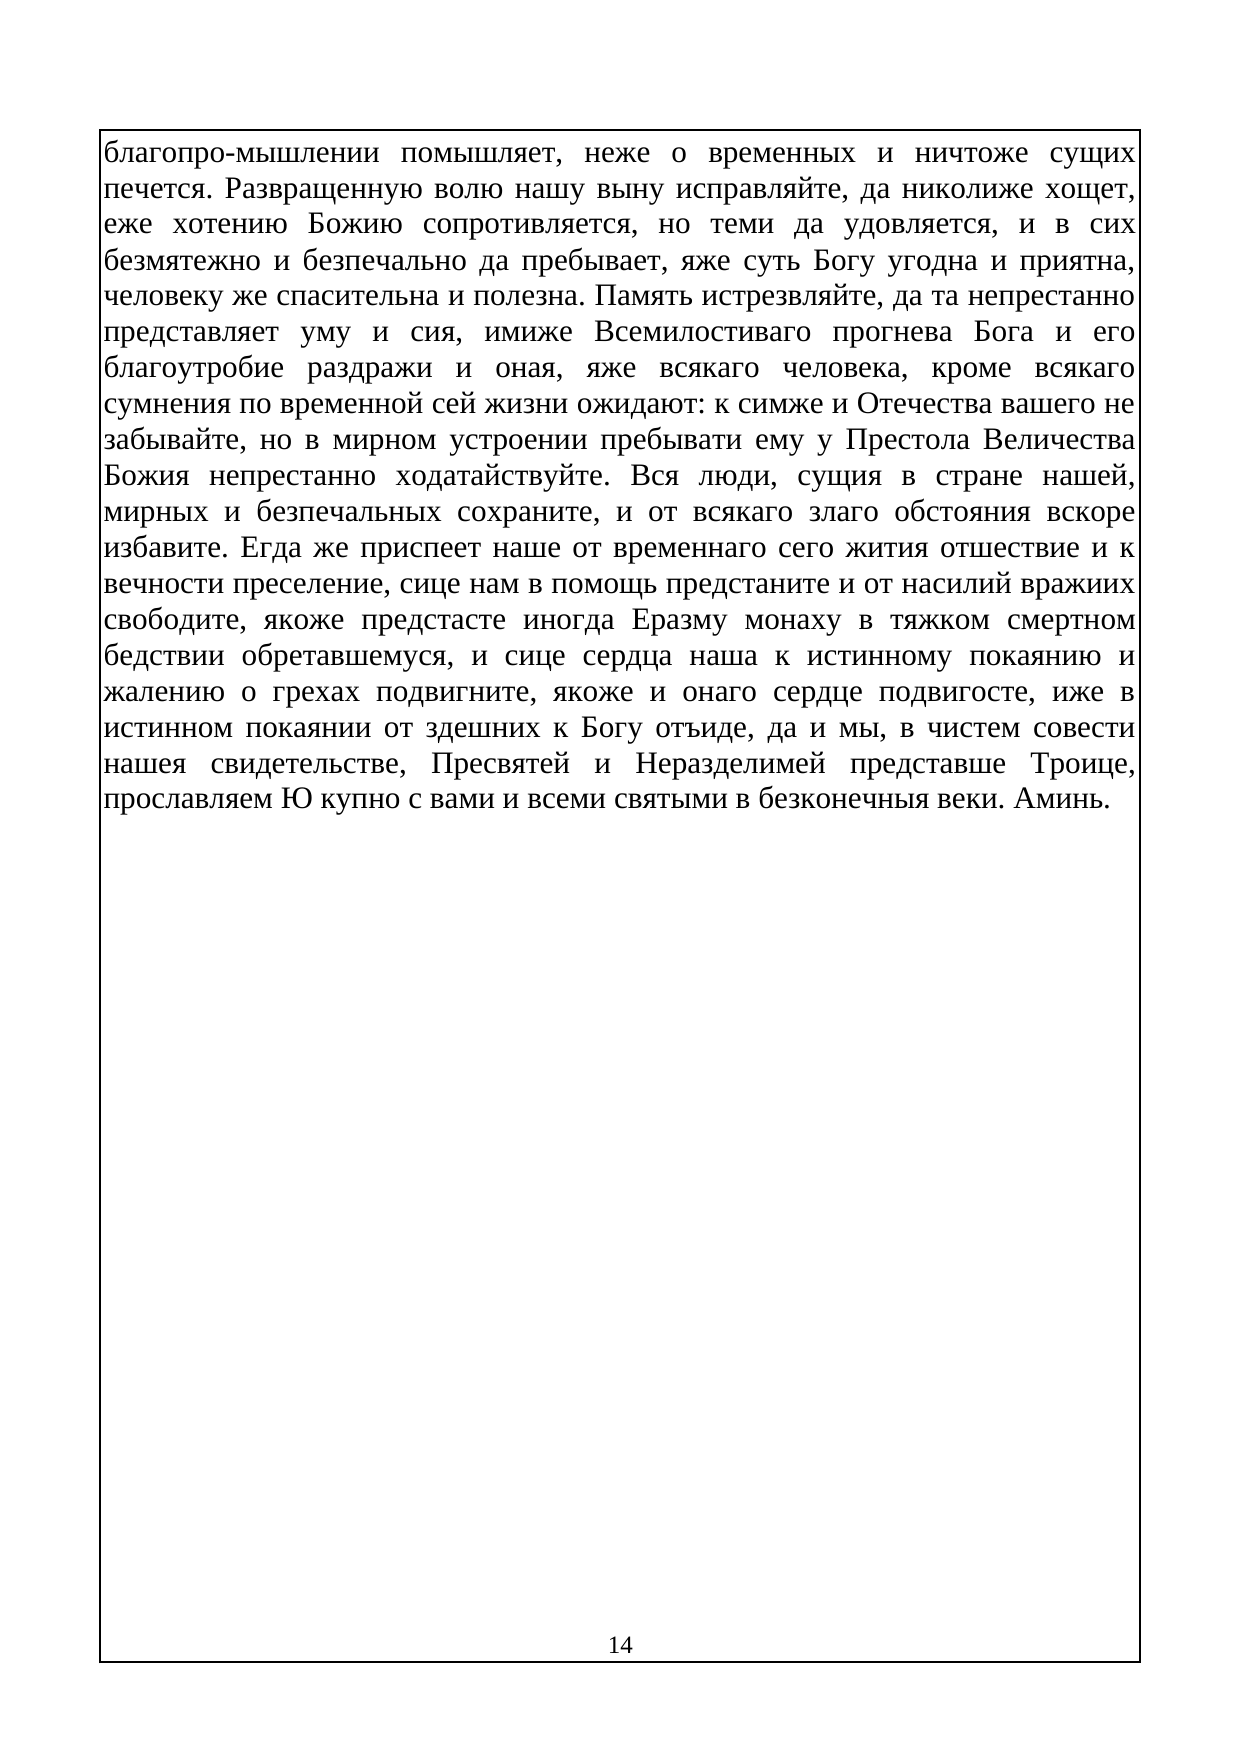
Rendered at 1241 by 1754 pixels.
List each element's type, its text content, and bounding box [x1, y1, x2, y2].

text благопро-мышлении помышляет, неже о временных и ничтоже сущих печется. Развращенную волю нашу выну исправляйте, да николиже хощет, еже хотению Божию сопротивляется, но теми да удовляется, и в сих безмятежно и безпечально да пребывает, яже суть Богу угодна и приятна, человеку же спасительна и полезна. Память истрезвляйте, да та непрестанно представляет уму и сия, имиже Всемилостиваго прогнева Бога и его благоутробие раздражи и оная, яже всякаго человека, кроме всякаго сумнения по временной сей жизни ожидают: к симже и Отечества вашего не забывайте, но в мирном устроении пребывати ему у Престола Величества Божия непрестанно ходатайствуйте. Вся люди, сущия в стране нашей, мирных и безпечальных сохранитe, и от всякаго злаго обстояния вскоре избавите. Егда же приспеет наше от временнаго сего жития отшествие и к вечности преселение, сице нам в помощь предстаните и от насилий вражиих свободите, якоже предстасте иногда Еразму монаху в тяжком смертном бедствии обретавшемуся, и сице сердца наша к истинному покаянию и жалению о грехах подвигните, якоже и онаго сердце подвигосте, иже в истинном покаянии от здешних к Богу отъиде, да и мы, в чистем совести нашея свидетельстве, Пресвятей и Нepaзделимей представше Троице, прославляем Ю купно с вами и всеми святыми в безконечныя веки. Аминь. [103, 133, 1137, 816]
